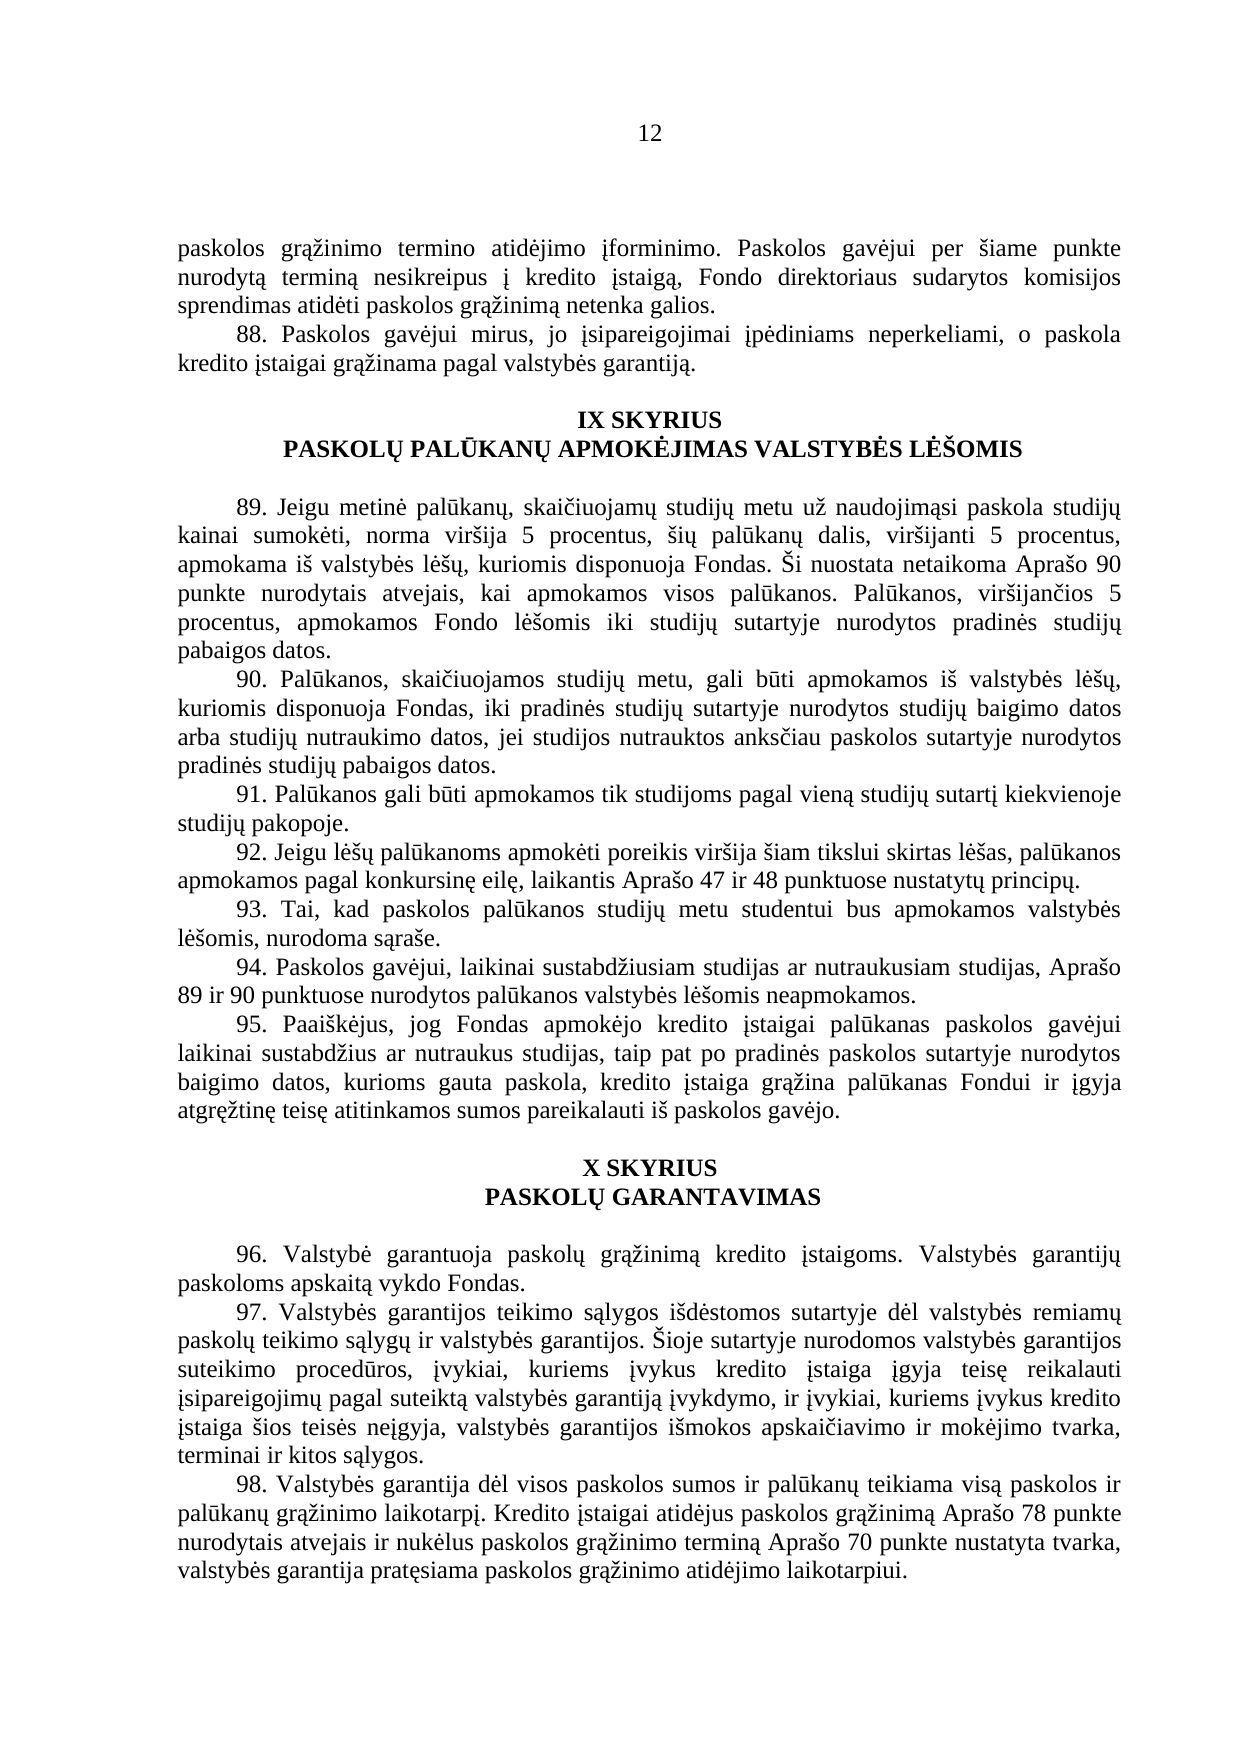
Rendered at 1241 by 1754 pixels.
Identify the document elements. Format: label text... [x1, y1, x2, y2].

text 97. Valstybės garantijos teikimo sąlygos išdėstomos sutartyje dėl valstybės remiamų paskolų teikimo sąlygų ir valstybės garantijos. Šioje sutartyje nurodomos valstybės garantijos suteikimo procedūros, įvykiai, kuriems įvykus kredito įstaiga įgyja teisę reikalauti įsipareigojimų pagal suteiktą valstybės garantiją įvykdymo, ir įvykiai, kuriems įvykus kredito įstaiga šios teisės neįgyja, valstybės garantijos išmokos apskaičiavimo ir mokėjimo tvarka, terminai ir kitos sąlygos. [177, 1297, 1122, 1469]
text 93. Tai, kad paskolos palūkanos studijų metu studentui bus apmokamos valstybės lėšomis, nurodoma sąraše. [177, 894, 1122, 952]
text 89. Jeigu metinė palūkanų, skaičiuojamų studijų metu už naudojimąsi paskola studijų kainai sumokėti, norma viršija 5 procentus, šių palūkanų dalis, viršijanti 5 procentus, apmokama iš valstybės lėšų, kuriomis disponuoja Fondas. Ši nuostata netaikoma Aprašo 90 punkte nurodytais atvejais, kai apmokamos visos palūkanos. Palūkanos, viršijančios 5 procentus, apmokamos Fondo lėšomis iki studijų sutartyje nurodytos pradinės studijų pabaigos datos. [177, 492, 1122, 664]
text 95. Paaiškėjus, jog Fondas apmokėjo kredito įstaigai palūkanas paskolos gavėjui laikinai sustabdžius ar nutraukus studijas, taip pat po pradinės paskolos sutartyje nurodytos baigimo datos, kurioms gauta paskola, kredito įstaiga grąžina palūkanas Fondui ir įgyja atgręžtinę teisę atitinkamos sumos pareikalauti iš paskolos gavėjo. [177, 1009, 1122, 1124]
text 94. Paskolos gavėjui, laikinai sustabdžiusiam studijas ar nutraukusiam studijas, Aprašo 89 ir 90 punktuose nurodytos palūkanos valstybės lėšomis neapmokamos. [177, 952, 1122, 1009]
text paskolos grąžinimo termino atidėjimo įforminimo. Paskolos gavėjui per šiame punkte nurodytą terminą nesikreipus į kredito įstaigą, Fondo direktoriaus sudarytos komisijos sprendimas atidėti paskolos grąžinimą netenka galios. [177, 233, 1122, 319]
text PASKOLŲ PALŪKANŲ APMOKĖJIMAS VALSTYBĖS LĖŠOMIS [177, 434, 1122, 463]
text 98. Valstybės garantija dėl visos paskolos sumos ir palūkanų teikiama visą paskolos ir palūkanų grąžinimo laikotarpį. Kredito įstaigai atidėjus paskolos grąžinimą Aprašo 78 punkte nurodytais atvejais ir nukėlus paskolos grąžinimo terminą Aprašo 70 punkte nustatyta tvarka, valstybės garantija pratęsiama paskolos grąžinimo atidėjimo laikotarpiui. [177, 1469, 1122, 1584]
text IX SKYRIUS [177, 406, 1122, 434]
text 92. Jeigu lėšų palūkanoms apmokėti poreikis viršija šiam tikslui skirtas lėšas, palūkanos apmokamos pagal konkursinę eilę, laikantis Aprašo 47 ir 48 punktuose nustatytų principų. [177, 837, 1122, 894]
text 90. Palūkanos, skaičiuojamos studijų metu, gali būti apmokamos iš valstybės lėšų, kuriomis disponuoja Fondas, iki pradinės studijų sutartyje nurodytos studijų baigimo datos arba studijų nutraukimo datos, jei studijos nutrauktos anksčiau paskolos sutartyje nurodytos pradinės studijų pabaigos datos. [177, 664, 1122, 779]
text 88. Paskolos gavėjui mirus, jo įsipareigojimai įpėdiniams neperkeliami, o paskola kredito įstaigai grąžinama pagal valstybės garantiją. [177, 319, 1122, 377]
text 91. Palūkanos gali būti apmokamos tik studijoms pagal vieną studijų sutartį kiekvienoje studijų pakopoje. [177, 779, 1122, 837]
text X SKYRIUS [177, 1153, 1122, 1182]
text PASKOLŲ GARANTAVIMAS [177, 1182, 1122, 1211]
text 96. Valstybė garantuoja paskolų grąžinimą kredito įstaigoms. Valstybės garantijų paskoloms apskaitą vykdo Fondas. [177, 1239, 1122, 1297]
